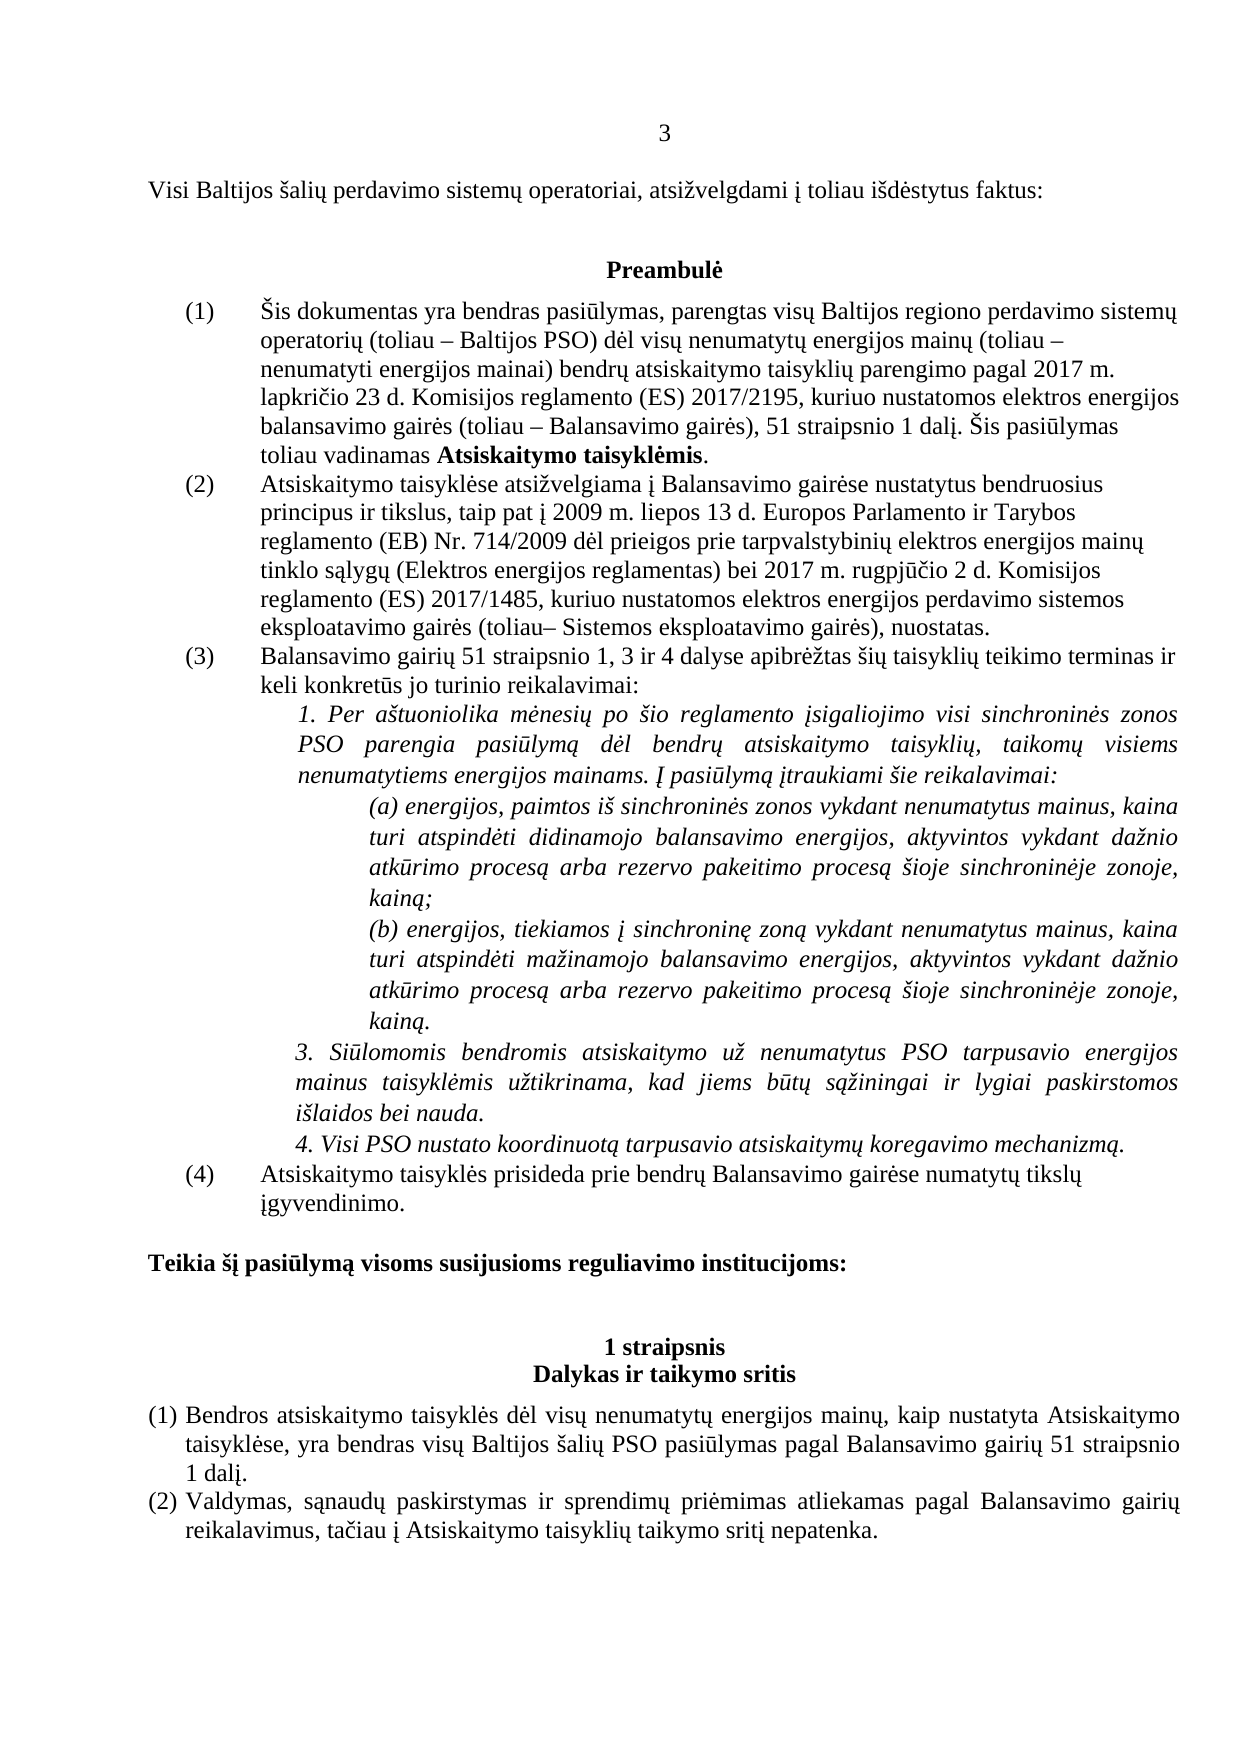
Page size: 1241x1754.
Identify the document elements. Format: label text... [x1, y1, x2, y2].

text (4) Atsiskaitymo taisyklės prisideda prie bendrų Balansavimo gairėse numatytų tikslų įgyvendinimo. [185, 1159, 1181, 1217]
text (1) Bendros atsiskaitymo taisyklės dėl visų nenumatytų energijos mainų, kaip nustatyta Atsiskaitymo taisyklėse, yra bendras visų Baltijos šalių PSO pasiūlymas pagal Balansavimo gairių 51 straipsnio 1 dalį. [148, 1400, 1181, 1486]
text (3) Balansavimo gairių 51 straipsnio 1, 3 ir 4 dalyse apibrėžtas šių taisyklių teikimo terminas ir keli konkretūs jo turinio reikalavimai: [185, 641, 1181, 699]
text (b) energijos, tiekiamos į sinchroninę zoną vykdant nenumatytus mainus, kaina turi atspindėti mažinamojo balansavimo energijos, aktyvintos vykdant dažnio atkūrimo procesą arba rezervo pakeitimo procesą šioje sinchroninėje zonoje, kainą. [369, 914, 1181, 1035]
text 3. Siūlomomis bendromis atsiskaitymo už nenumatytus PSO tarpusavio energijos mainus taisyklėmis užtikrinama, kad jiems būtų sąžiningai ir lygiai paskirstomos išlaidos bei nauda. [295, 1037, 1181, 1127]
text 4. Visi PSO nustato koordinuotą tarpusavio atsiskaitymų koregavimo mechanizmą. [295, 1129, 1181, 1158]
text Teikia šį pasiūlymą visoms susijusioms reguliavimo institucijoms: [148, 1248, 1181, 1277]
text (2) Atsiskaitymo taisyklėse atsižvelgiama į Balansavimo gairėse nustatytus bendruosius principus ir tikslus, taip pat į 2009 m. liepos 13 d. Europos Parlamento ir Tarybos reglamento (EB) Nr. 714/2009 dėl prieigos prie tarpvalstybinių elektros energijos mainų tinklo sąlygų (Elektros energijos reglamentas) bei 2017 m. rugpjūčio 2 d. Komisijos reglamento (ES) 2017/1485, kuriuo nustatomos elektros energijos perdavimo sistemos eksploatavimo gairės (toliau– Sistemos eksploatavimo gairės), nuostatas. [185, 469, 1181, 641]
text Visi Baltijos šalių perdavimo sistemų operatoriai, atsižvelgdami į toliau išdėstytus faktus: [148, 176, 1181, 204]
text 1 straipsnis Dalykas ir taikymo sritis [148, 1334, 1181, 1388]
text (2) Valdymas, sąnaudų paskirstymas ir sprendimų priėmimas atliekamas pagal Balansavimo gairių reikalavimus, tačiau į Atsiskaitymo taisyklių taikymo sritį nepatenka. [148, 1486, 1181, 1544]
text (a) energijos, paimtos iš sinchroninės zonos vykdant nenumatytus mainus, kaina turi atspindėti didinamojo balansavimo energijos, aktyvintos vykdant dažnio atkūrimo procesą arba rezervo pakeitimo procesą šioje sinchroninėje zonoje, kainą; [369, 791, 1181, 912]
text 1. Per aštuoniolika mėnesių po šio reglamento įsigaliojimo visi sinchroninės zonos PSO parengia pasiūlymą dėl bendrų atsiskaitymo taisyklių, taikomų visiems nenumatytiems energijos mainams. Į pasiūlymą įtraukiami šie reikalavimai: [298, 699, 1181, 789]
text (1) Šis dokumentas yra bendras pasiūlymas, parengtas visų Baltijos regiono perdavimo sistemų operatorių (toliau – Baltijos PSO) dėl visų nenumatytų energijos mainų (toliau – nenumatyti energijos mainai) bendrų atsiskaitymo taisyklių parengimo pagal 2017 m. lapkričio 23 d. Komisijos reglamento (ES) 2017/2195, kuriuo nustatomos elektros energijos balansavimo gairės (toliau – Balansavimo gairės), 51 straipsnio 1 dalį. Šis pasiūlymas toliau vadinamas Atsiskaitymo taisyklėmis. [185, 296, 1181, 469]
text Preambulė [148, 257, 1181, 284]
